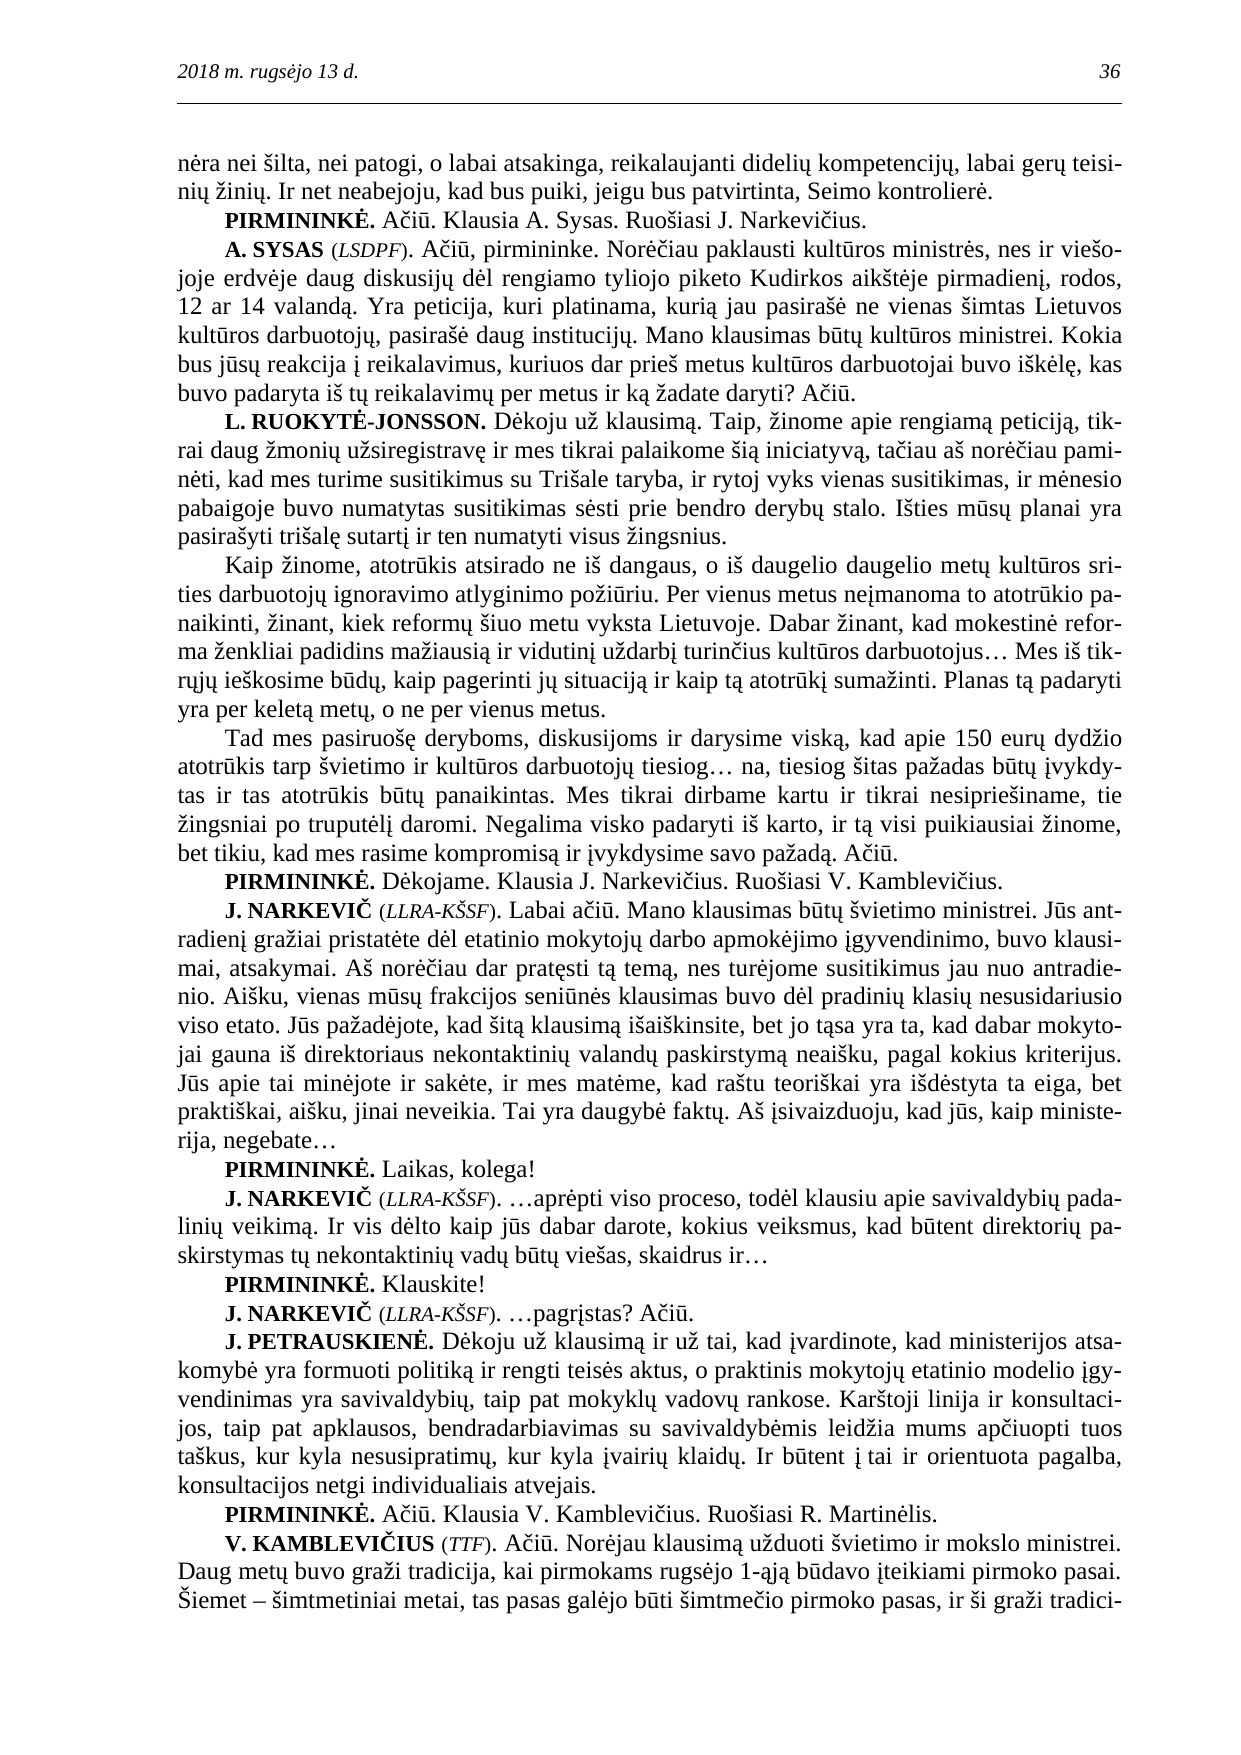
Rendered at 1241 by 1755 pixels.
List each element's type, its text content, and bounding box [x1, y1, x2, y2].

text Kaip ži­no­me, ato­trū­kis at­si­ra­do ne iš dan­gaus, o iš dau­ge­lio dau­ge­lio me­tų kul­tū­ros sri­ties dar­buo­to­jų ig­no­ra­vi­mo at­ly­gi­ni­mo po­žiū­riu. Per vie­nus me­tus ne­įma­no­ma to ato­trū­kio pa­nai­kin­ti, ži­nant, kiek re­for­mų šiuo me­tu vyks­ta Lie­tu­vo­je. Da­bar ži­nant, kad mo­kes­ti­nė re­for­ma žen­kliai pa­di­dins ma­žiau­sią ir vi­du­ti­nį už­dar­bį tu­rin­čius kul­tū­ros dar­buo­to­jus… Mes iš tik­rų­jų ieš­ko­si­me bū­dų, kaip pa­ge­rin­ti jų si­tu­a­ci­ją ir kaip tą ato­trū­kį su­ma­žin­ti. Pla­nas tą pa­da­ry­ti yra per ke­le­tą me­tų, o ne per vie­nus me­tus. [177, 550, 1122, 723]
text J. NARKEVIČ (LLRA-KŠSF). …ap­rėp­ti vi­so pro­ce­so, to­dėl klau­siu apie sa­vi­val­dy­bių pa­da­li­nių vei­ki­mą. Ir vis dėl­to kaip jūs da­bar da­ro­te, ko­kius veiks­mus, kad bū­tent di­rek­to­rių pa­skirs­ty­mas tų ne­kon­tak­ti­nių va­dų bū­tų vie­šas, skaid­rus ir… [177, 1183, 1122, 1269]
text PIRMININKĖ. Lai­kas, ko­le­ga! [177, 1154, 1122, 1183]
text V. KAMBLEVIČIUS (TTF). Ačiū. No­rė­jau klau­si­mą už­duo­ti švie­ti­mo ir moks­lo mi­nist­rei. Daug me­tų bu­vo gra­ži tra­di­ci­ja, kai pir­mo­kams rug­sė­jo 1-ąją bū­da­vo įtei­kia­mi pir­mo­ko pa­sai. Šie­met – šimt­me­ti­niai me­tai, tas pa­sas ga­lė­jo bū­ti šimt­me­čio pir­mo­ko pa­sas, ir ši gra­ži tra­di­ci­ [177, 1528, 1122, 1614]
text PIRMININKĖ. Ačiū. Klau­sia V. Kam­ble­vi­čius. Ruo­šia­si R. Mar­ti­nė­lis. [177, 1499, 1122, 1528]
text Tad mes pa­si­ruo­šę de­ry­boms, dis­ku­si­joms ir da­ry­si­me vis­ką, kad apie 150 eu­rų dy­džio ato­trū­kis tarp švie­ti­mo ir kul­tū­ros dar­buo­to­jų tie­siog… na, tie­siog ši­tas pa­ža­das bū­tų įvyk­dy­tas ir tas ato­trū­kis bū­tų pa­nai­kin­tas. Mes tik­rai dir­ba­me kar­tu ir tik­rai ne­si­prie­ši­na­me, tie žings­niai po tru­pu­tė­lį da­ro­mi. Ne­ga­li­ma vis­ko pa­da­ry­ti iš kar­to, ir tą vi­si pui­kiau­siai ži­no­me, bet ti­kiu, kad mes ra­si­me kom­pro­mi­są ir įvyk­dy­si­me sa­vo pa­ža­dą. Ačiū. [177, 723, 1122, 866]
text PIRMININKĖ. Klaus­ki­te! [177, 1269, 1122, 1298]
text J. NARKEVIČ (LLRA-KŠSF). …pa­grįs­tas? Ačiū. [177, 1298, 1122, 1326]
text J. PETRAUSKIENĖ. Dė­ko­ju už klau­si­mą ir už tai, kad įvar­di­no­te, kad mi­nis­te­ri­jos at­sa­ko­my­bė yra for­muo­ti po­li­ti­ką ir reng­ti tei­sės ak­tus, o prak­ti­nis mo­ky­to­jų eta­ti­nio mo­de­lio įgy­ven­di­ni­mas yra sa­vi­val­dy­bių, taip pat mo­kyk­lų va­do­vų ran­ko­se. Karš­to­ji li­ni­ja ir kon­sul­ta­ci­jos, taip pat ap­klau­sos, ben­dra­dar­bia­vi­mas su sa­vi­val­dy­bė­mis lei­džia mums ap­čiuop­ti tuos taškus, kur ky­la nesu­si­pra­ti­mų, kur ky­la įvai­rių klai­dų. Ir bū­tent į tai ir orien­tuo­ta pa­gal­ba, kon­sul­ta­ci­jos net­gi in­di­vi­du­a­liais at­ve­jais. [177, 1326, 1122, 1499]
text PIRMININKĖ. Ačiū. Klau­sia A. Sy­sas. Ruo­šia­si J. Nar­ke­vi­čius. [177, 205, 1122, 234]
text J. NARKEVIČ (LLRA-KŠSF). La­bai ačiū. Ma­no klau­si­mas bū­tų švie­ti­mo mi­nist­rei. Jūs ant­ra­die­nį gra­žiai pri­sta­tė­te dėl eta­ti­nio mo­ky­to­jų dar­bo ap­mo­kė­ji­mo įgy­ven­di­ni­mo, bu­vo klau­si­mai, at­sa­ky­mai. Aš no­rė­čiau dar pra­tęs­ti tą te­mą, nes tu­rė­jo­me su­si­ti­ki­mus jau nuo ant­ra­die­nio. Aiš­ku, vie­nas mū­sų frak­ci­jos se­niū­nės klau­si­mas bu­vo dėl pra­di­nių kla­sių ne­su­si­da­riu­sio viso eta­to. Jūs pa­ža­dė­jo­te, kad ši­tą klau­si­mą iš­aiš­kin­si­te, bet jo tą­sa yra ta, kad da­bar mo­ky­to­jai gau­na iš di­rek­to­riaus ne­kon­tak­ti­nių va­lan­dų pa­skirs­ty­mą ne­aiš­ku, pa­gal ko­kius kri­te­ri­jus. Jūs apie tai mi­nė­jo­te ir sa­kė­te, ir mes ma­tė­me, kad raš­tu te­oriš­kai yra iš­dės­ty­ta ta ei­ga, bet prak­tiš­kai, aiš­ku, ji­nai ne­vei­kia. Tai yra dau­gy­bė fak­tų. Aš įsi­vaiz­duo­ju, kad jūs, kaip mi­nis­te­ri­ja, ne­ge­ba­te… [177, 895, 1122, 1154]
text A. SYSAS (LSDPF). Ačiū, pir­mi­nin­ke. No­rė­čiau pa­klaus­ti kul­tū­ros mi­nist­rės, nes ir vie­šo­jo­je erd­vė­je daug dis­ku­si­jų dėl ren­gia­mo ty­lio­jo pi­ke­to Ku­dir­kos aikš­tė­je pir­ma­die­nį, ­rodos, 12 ar 14 va­lan­dą. Yra pe­ti­ci­ja, ku­ri pla­ti­na­ma, ku­rią jau pa­si­ra­šė ne vie­nas šim­tas Lie­tu­vos kul­tū­ros dar­buo­to­jų, pa­si­ra­šė daug ins­ti­tu­ci­jų. Ma­no klau­si­mas bū­tų kul­tū­ros mi­nist­rei. Ko­kia bus jū­sų re­ak­ci­ja į rei­ka­la­vi­mus, ku­riuos dar prieš me­tus kul­tū­ros dar­buo­to­jai bu­vo iš­kė­lę, kas bu­vo pa­da­ry­ta iš tų rei­ka­la­vi­mų per me­tus ir ką ža­da­te da­ry­ti? Ačiū. [177, 234, 1122, 406]
text nė­ra nei šil­ta, nei pa­to­gi, o la­bai at­sa­kin­ga, rei­ka­lau­jan­ti di­de­lių kom­pe­ten­ci­jų, la­bai ge­rų tei­si­nių ži­nių. Ir net ne­abe­jo­ju, kad bus pui­ki, jei­gu bus pa­tvir­tin­ta, Sei­mo kon­tro­lie­rė. [177, 148, 1122, 205]
text PIRMININKĖ. Dė­ko­ja­me. Klau­sia J. Nar­ke­vi­čius. Ruo­šia­si V. Kam­ble­vi­čius. [177, 866, 1122, 895]
text L. RUOKYTĖ-JONSSON. Dė­ko­ju už klau­si­mą. Taip, ži­no­me apie ren­gia­mą pe­ti­ci­ją, tik­rai daug žmo­nių už­si­re­gist­ra­vę ir mes tik­rai pa­lai­ko­me šią ini­cia­ty­vą, ta­čiau aš no­rė­čiau pa­mi­nė­ti, kad mes tu­ri­me su­si­ti­ki­mus su Tri­ša­le ta­ry­ba, ir ry­toj vyks vie­nas su­si­ti­ki­mas, ir mė­ne­sio pa­bai­go­je bu­vo nu­ma­ty­tas su­si­ti­ki­mas sės­ti prie ben­dro de­ry­bų sta­lo. Iš­ties mū­sų pla­nai yra pa­si­ra­šy­ti tri­ša­lę su­tar­tį ir ten nu­ma­ty­ti vi­sus žings­nius. [177, 406, 1122, 550]
